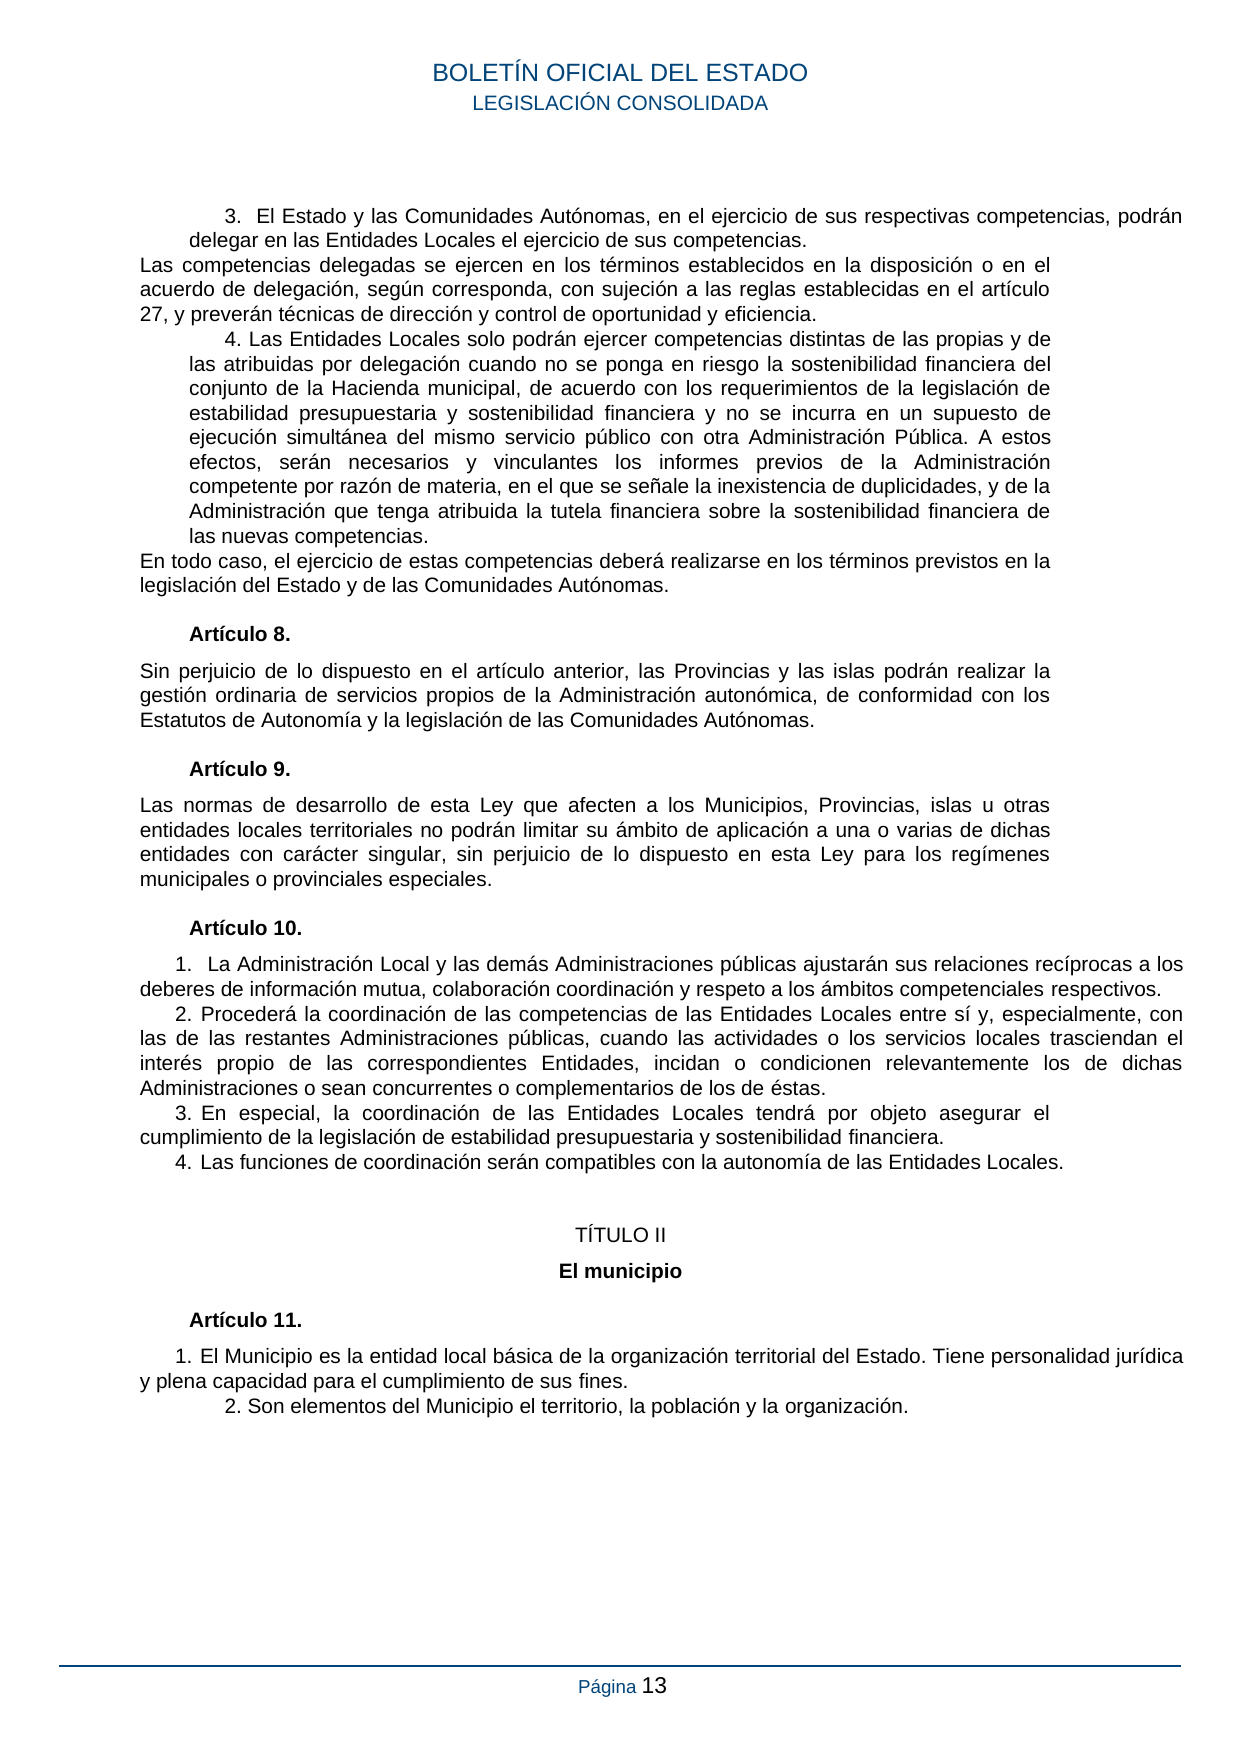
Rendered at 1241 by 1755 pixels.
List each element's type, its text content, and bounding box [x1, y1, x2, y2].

list El Estado y las Comunidades Autónomas, en el ejercicio de sus respectivas competencias, podrán delegar en las Entidades Locales el ejercicio de sus competencias. [189, 203, 1184, 252]
text Sin perjuicio de lo dispuesto en el artículo anterior, las Provincias y las islas podrán realizar la gestión ordinaria de servicios propios de la Administración autonómica, de conformidad con los Estatutos de Autonomía y la legislación de las Comunidades Autónomas. [139, 658, 1052, 732]
list Procederá la coordinación de las competencias de las Entidades Locales entre sí y, especialmente, con las de las restantes Administraciones públicas, cuando las actividades o los servicios locales trasciendan el interés propio de las correspondientes Entidades, incidan o condicionen relevantemente los de dichas Administraciones o sean concurrentes o complementarios de los de éstas. [139, 1002, 1184, 1099]
list El Municipio es la entidad local básica de la organización territorial del Estado. Tiene personalidad jurídica y plena capacidad para el cumplimiento de sus fines. [139, 1344, 1184, 1393]
text En todo caso, el ejercicio de estas competencias deberá realizarse en los términos previstos en la legislación del Estado y de las Comunidades Autónomas. [139, 549, 1052, 597]
text TÍTULO II [388, 1222, 853, 1246]
text Artículo 11. [189, 1308, 1184, 1332]
text Las normas de desarrollo de esta Ley que afecten a los Municipios, Provincias, islas u otras entidades locales territoriales no podrán limitar su ámbito de aplicación a una o varias de dichas entidades con carácter singular, sin perjuicio de lo dispuesto en esta Ley para los regímenes municipales o provinciales especiales. [139, 793, 1052, 891]
subtitle Artículo 8. [189, 622, 1184, 646]
text Las competencias delegadas se ejercen en los términos establecidos en la disposición o en el acuerdo de delegación, según corresponda, con sujeción a las reglas establecidas en el artículo 27, y preverán técnicas de dirección y control de oportunidad y eficiencia. [139, 253, 1052, 326]
subtitle Artículo 10. [189, 916, 1184, 940]
subtitle Artículo 9. [189, 757, 1184, 781]
list La Administración Local y las demás Administraciones públicas ajustarán sus relaciones recíprocas a los deberes de información mutua, colaboración coordinación y respeto a los ámbitos competenciales respectivos. [139, 952, 1184, 1001]
subtitle El municipio [388, 1259, 853, 1283]
list Son elementos del Municipio el territorio, la población y la organización. [224, 1393, 1184, 1417]
list Las funciones de coordinación serán compatibles con la autonomía de las Entidades Locales. [139, 1150, 1184, 1174]
list En especial, la coordinación de las Entidades Locales tendrá por objeto asegurar el cumplimiento de la legislación de estabilidad presupuestaria y sostenibilidad financiera. [139, 1100, 1052, 1149]
list Las Entidades Locales solo podrán ejercer competencias distintas de las propias y de las atribuidas por delegación cuando no se ponga en riesgo la sostenibilidad financiera del conjunto de la Hacienda municipal, de acuerdo con los requerimientos de la legislación de estabilidad presupuestaria y sostenibilidad financiera y no se incurra en un supuesto de ejecución simultánea del mismo servicio público con otra Administración Pública. A estos efectos, serán necesarios y vinculantes los informes previos de la Administración competente por razón de materia, en el que se señale la inexistencia de duplicidades, y de la Administración que tenga atribuida la tutela financiera sobre la sostenibilidad financiera de las nuevas competencias. [189, 327, 1052, 547]
